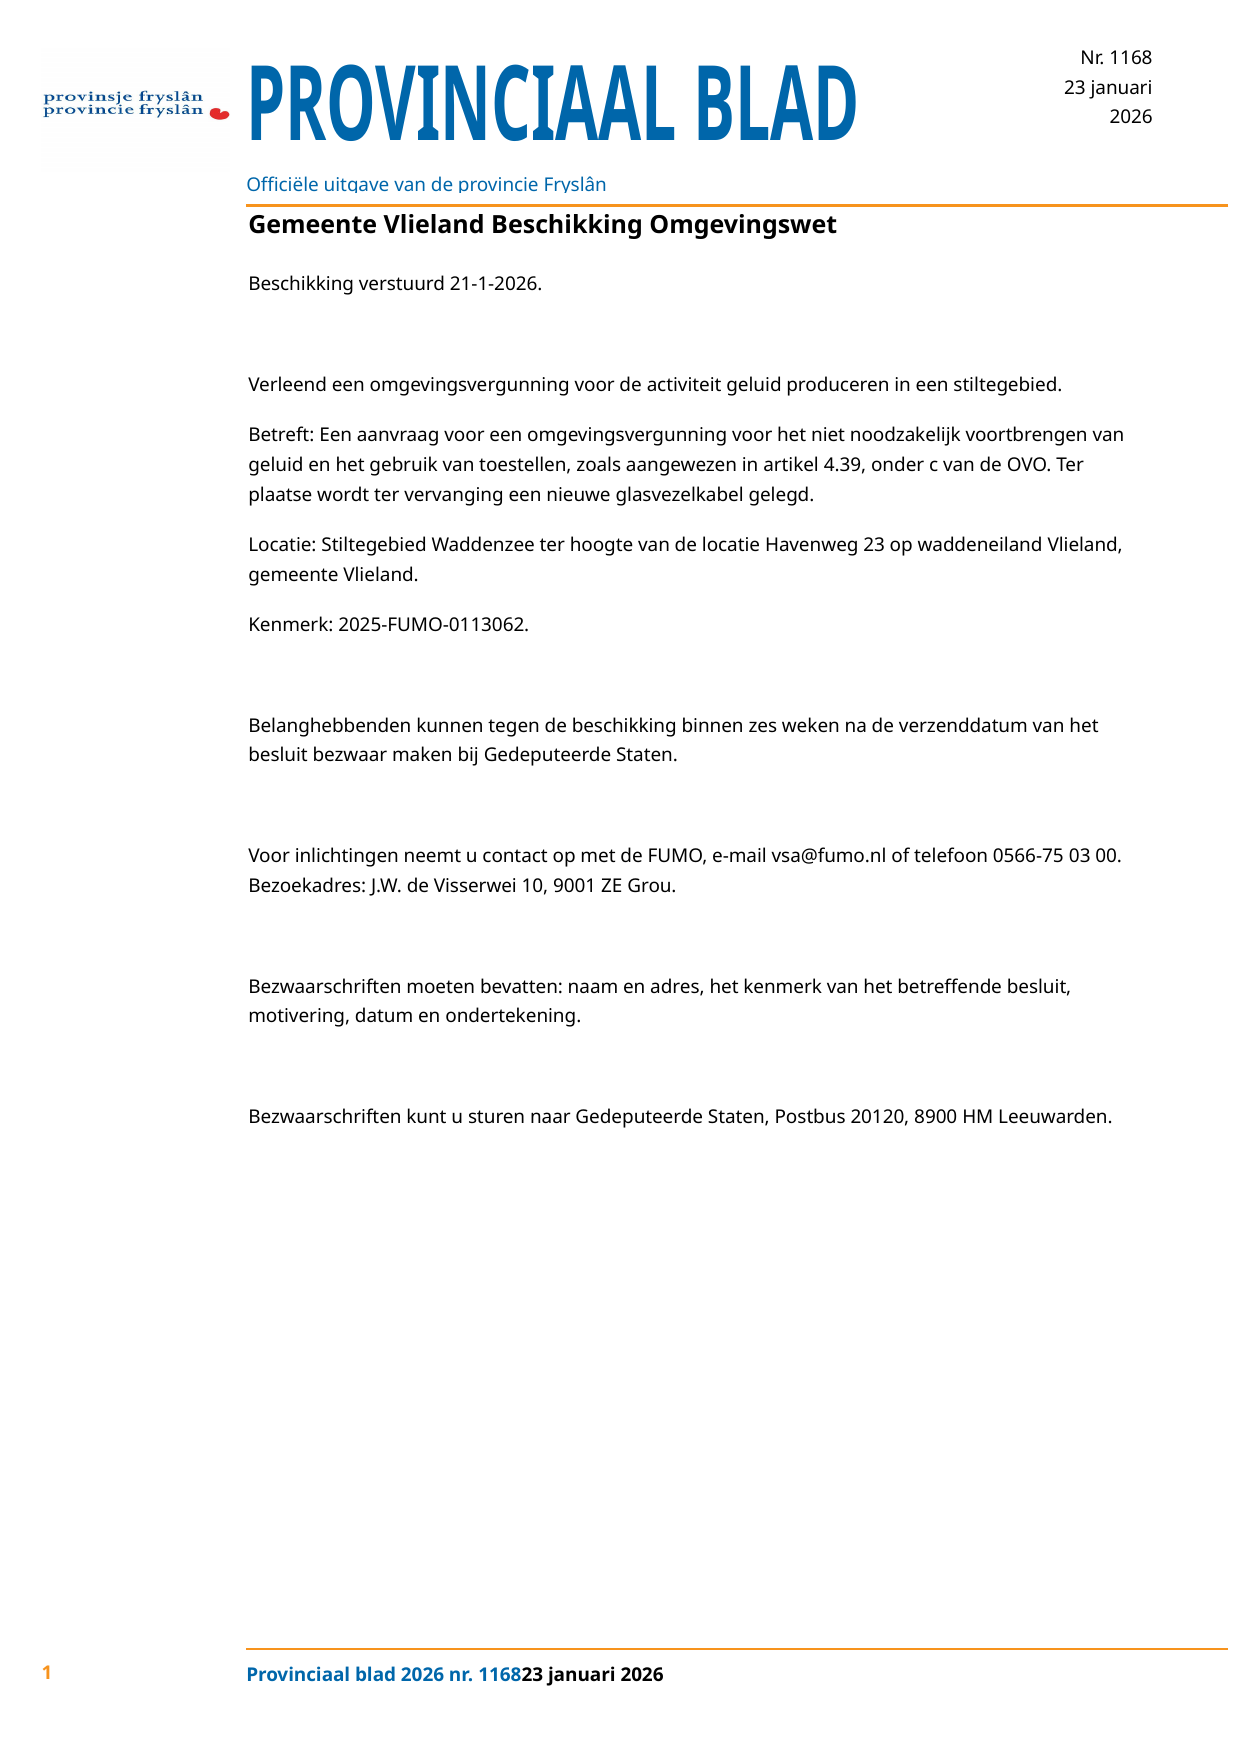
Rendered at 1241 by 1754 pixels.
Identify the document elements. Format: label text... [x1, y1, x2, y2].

text Kenmerk: 2025-FUMO-0113062. [248, 611, 1152, 637]
text Locatie: Stiltegebied Waddenzee ter hoogte van de locatie Havenweg 23 op waddeneiland Vlieland, gemeente Vlieland. [248, 531, 1152, 586]
text Beschikking verstuurd 21-1-2026. [248, 270, 1152, 296]
text Betreft: Een aanvraag voor een omgevingsvergunning voor het niet noodzakelijk voortbrengen van geluid en het gebruik van toestellen, zoals aangewezen in artikel 4.39, onder c van de OVO. Ter plaatse wordt ter vervanging een nieuwe glasvezelkabel gelegd. [248, 422, 1152, 506]
picture [41, 47, 231, 172]
text Voor inlichtingen neemt u contact op met de FUMO, e-mail vsa@fumo.nl of telefoon 0566-75 03 00. Bezoekadres: J.W. de Visserwei 10, 9001 ZE Grou. [248, 842, 1152, 898]
text Bezwaarschriften moeten bevatten: naam en adres, het kenmerk van het betreffende besluit, motivering, datum en ondertekening. [248, 973, 1152, 1028]
text Belanghebbenden kunnen tegen de beschikking binnen zes weken na de verzenddatum van het besluit bezwaar maken bij Gedeputeerde Staten. [248, 712, 1152, 767]
text Gemeente Vlieland Beschikking Omgevingswet [248, 207, 1152, 241]
text Bezwaarschriften kunt u sturen naar Gedeputeerde Staten, Postbus 20120, 8900 HM Leeuwarden. [248, 1103, 1152, 1129]
text Verleend een omgevingsvergunning voor de activiteit geluid produceren in een stiltegebied. [248, 371, 1152, 397]
